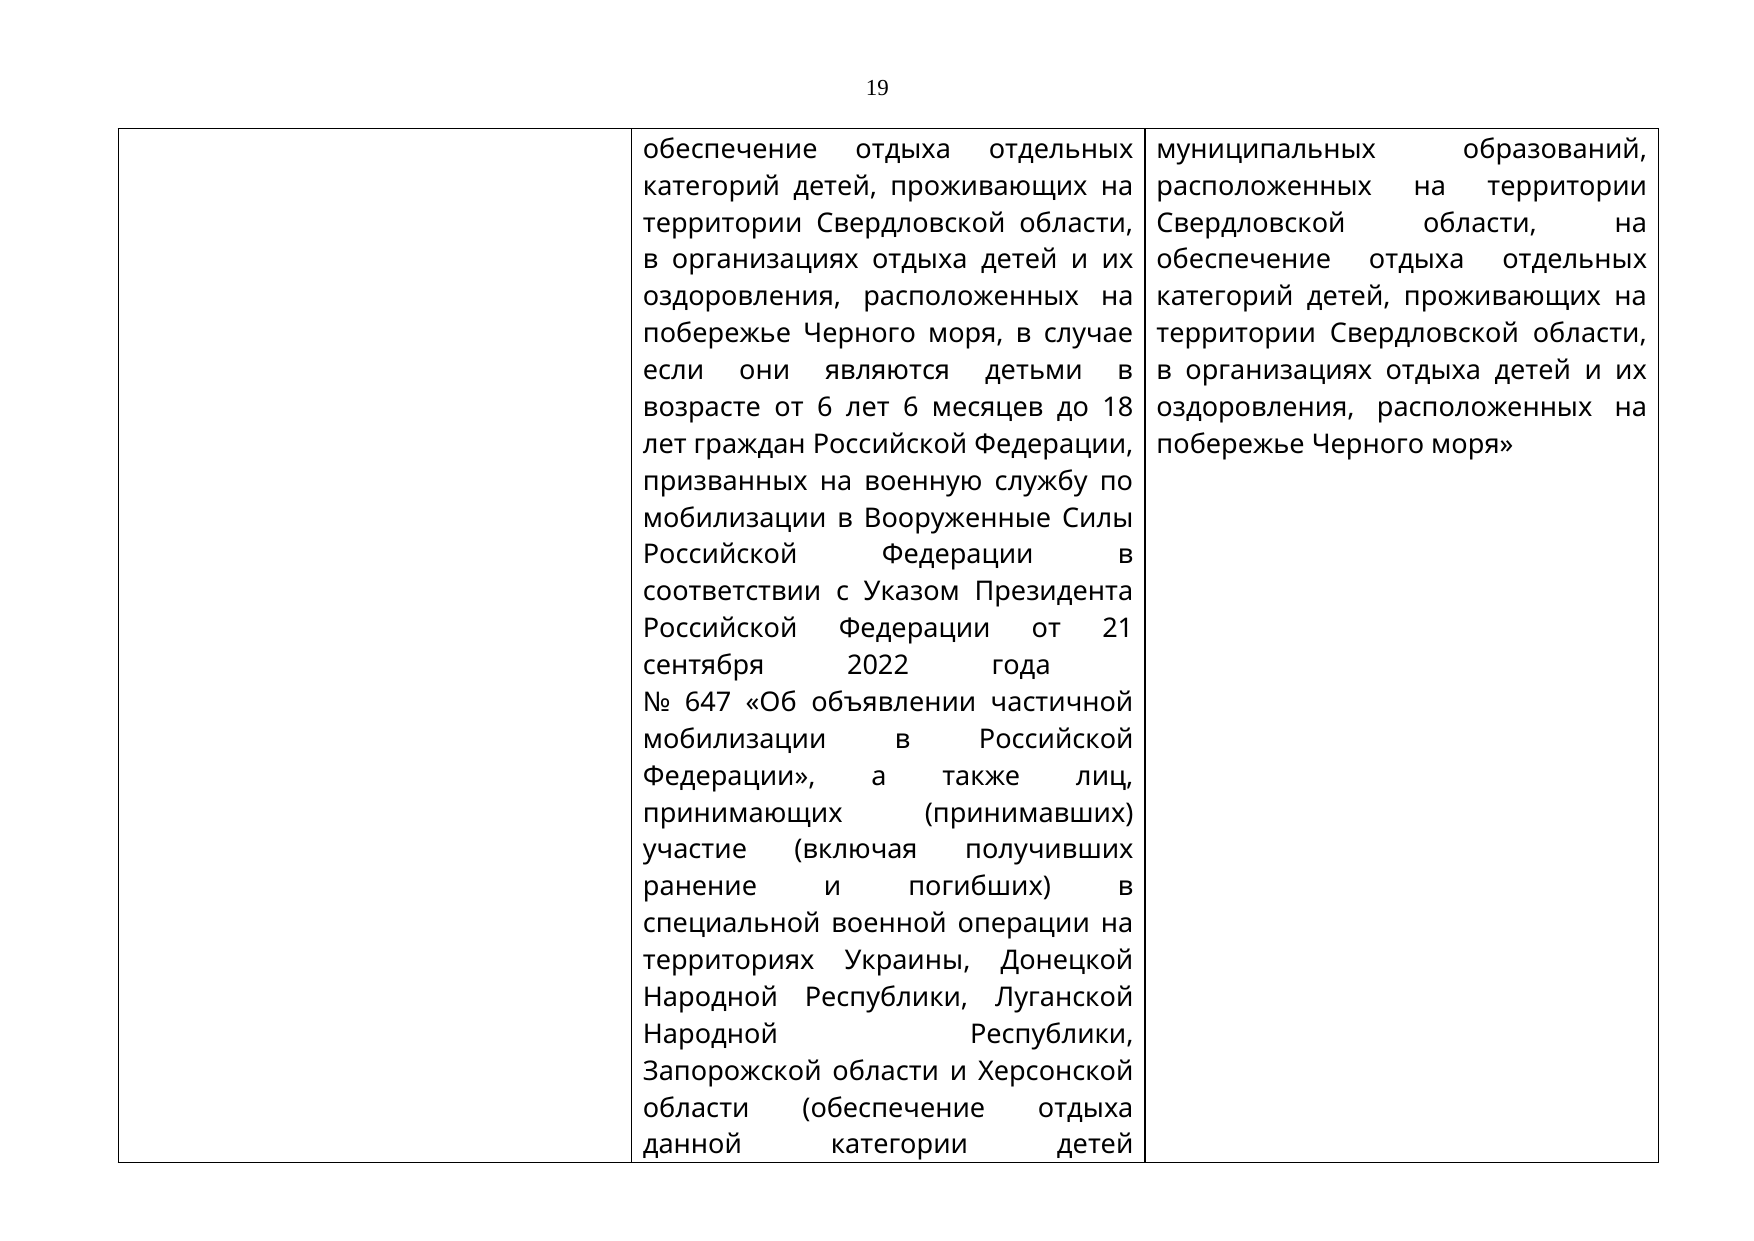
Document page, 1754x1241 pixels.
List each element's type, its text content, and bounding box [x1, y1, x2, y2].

table_cell [119, 129, 631, 1162]
table_cell обеспечение отдыха отдельных категорий детей, проживающих на территории Свердловской области, в организациях отдыха детей и их оздоровления, расположенных на побережье Черного моря, в случае если они являются детьми в возрасте от 6 лет 6 месяцев до 18 лет граждан Российской Федерации, призванных на военную службу по мобилизации в Вооруженные Силы Российской Федерации в соответствии с Указом Президента Российской Федерации от 21 сентября 2022 года № 647 «Об объявлении частичной мобилизации в Российской Федерации», а также лиц, принимающих (принимавших) участие (включая получивших ранение и погибших) в специальной военной операции на территориях Украины, Донецкой Народной Республики, Луганской Народной Республики, Запорожской области и Херсонской области (обеспечение отдыха данной категории детей [632, 129, 1144, 1162]
table_cell муниципальных образований, расположенных на территории Свердловской области, на обеспечение отдыха отдельных категорий детей, проживающих на территории Свердловской области, в организациях отдыха детей и их оздоровления, расположенных на побережье Черного моря» [1146, 129, 1658, 1162]
